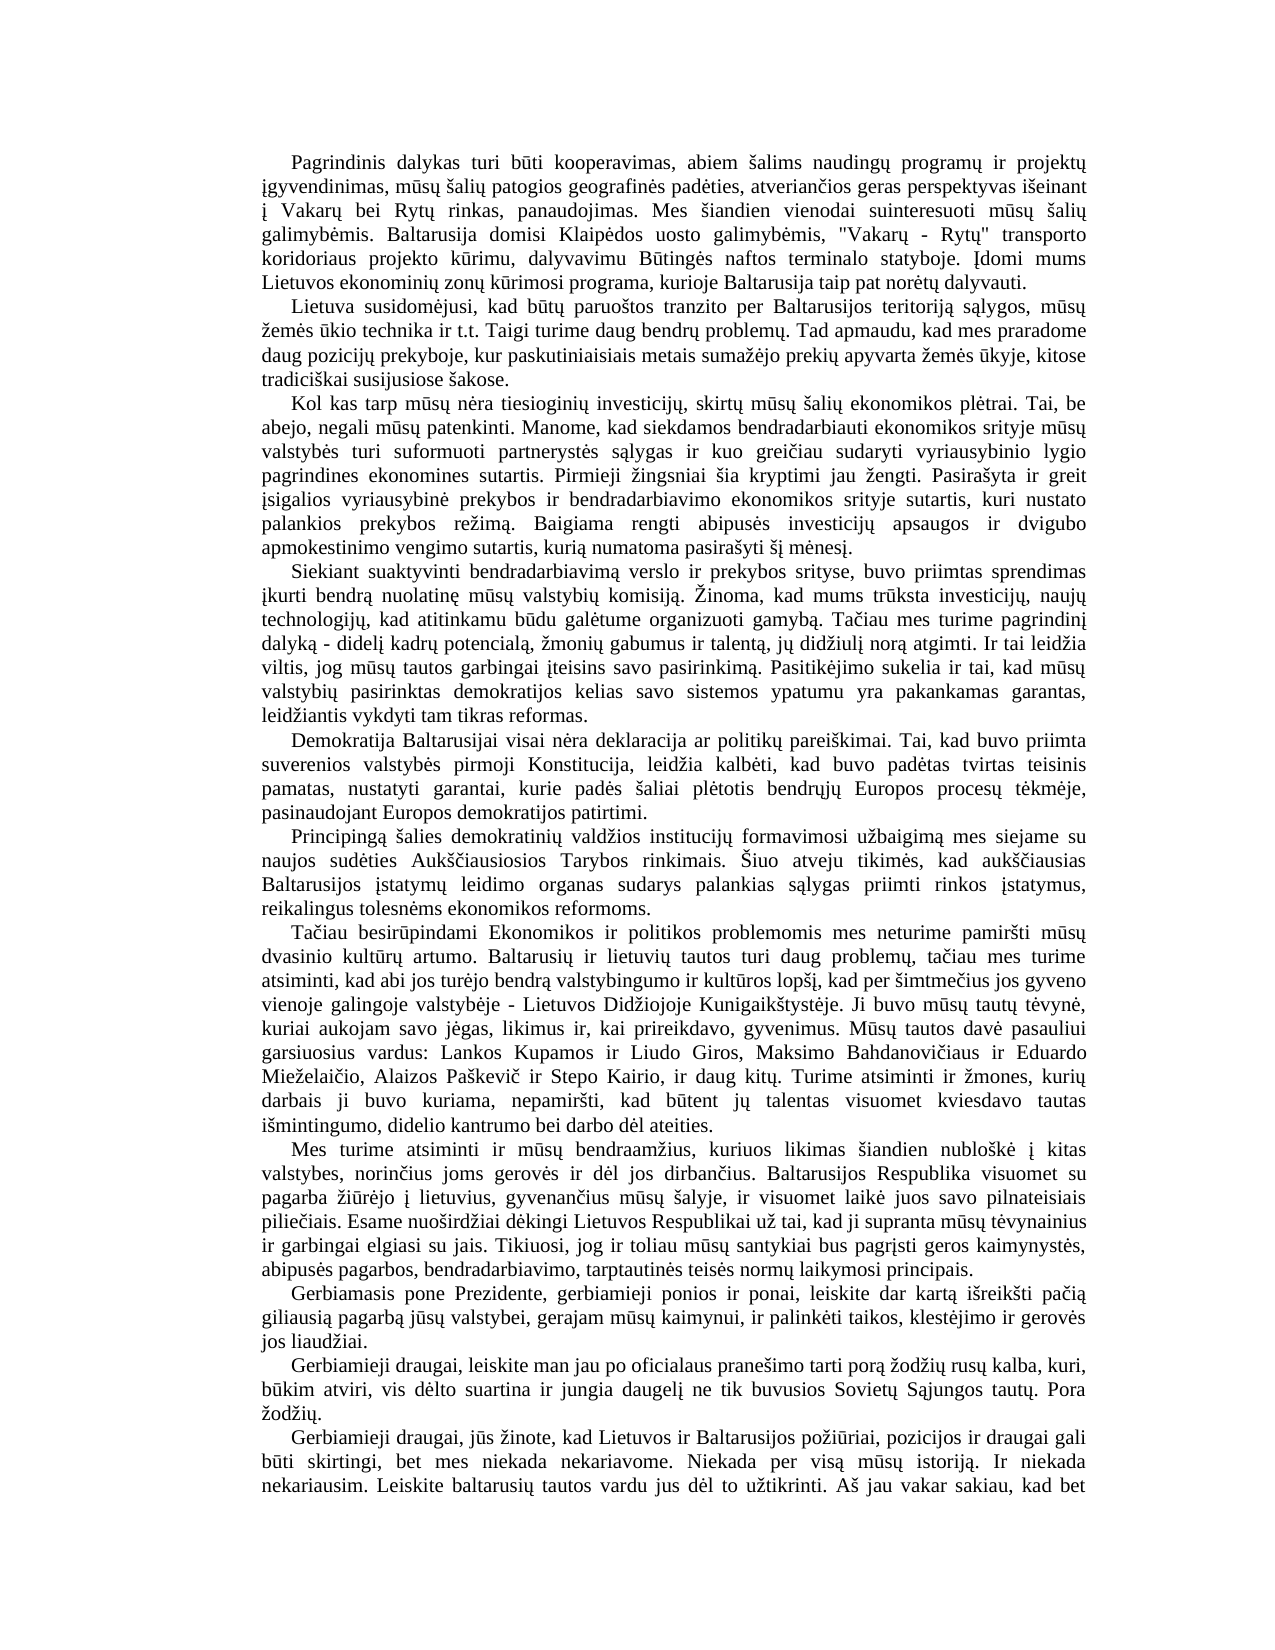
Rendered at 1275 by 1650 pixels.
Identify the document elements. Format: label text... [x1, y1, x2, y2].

text Gerbiamieji draugai, leiskite man jau po oficialaus pranešimo tarti porą žodžių rusų kalba, kuri, būkim atviri, vis dėlto suartina ir jungia daugelį ne tik buvusios Sovietų Sąjungos tautų. Pora žodžių. [261, 1353, 1087, 1425]
text Mes turime atsiminti ir mūsų bendraamžius, kuriuos likimas šiandien nubloškė į kitas valstybes, norinčius joms gerovės ir dėl jos dirbančius. Baltarusijos Respublika visuomet su pagarba žiūrėjo į lietuvius, gyvenančius mūsų šalyje, ir visuomet laikė juos savo pilnateisiais piliečiais. Esame nuoširdžiai dėkingi Lietuvos Respublikai už tai, kad ji supranta mūsų tėvynainius ir garbingai elgiasi su jais. Tikiuosi, jog ir toliau mūsų santykiai bus pagrįsti geros kaimynystės, abipusės pagarbos, bendradarbiavimo, tarptautinės teisės normų laikymosi principais. [261, 1137, 1087, 1281]
text Lietuva susidomėjusi, kad būtų paruoštos tranzito per Baltarusijos teritoriją sąlygos, mūsų žemės ūkio technika ir t.t. Taigi turime daug bendrų problemų. Tad apmaudu, kad mes praradome daug pozicijų prekyboje, kur paskutiniaisiais metais sumažėjo prekių apyvarta žemės ūkyje, kitose tradiciškai susijusiose šakose. [261, 294, 1087, 391]
text Demokratija Baltarusijai visai nėra deklaracija ar politikų pareiškimai. Tai, kad buvo priimta suverenios valstybės pirmoji Konstitucija, leidžia kalbėti, kad buvo padėtas tvirtas teisinis pamatas, nustatyti garantai, kurie padės šaliai plėtotis bendrųjų Europos procesų tėkmėje, pasinaudojant Europos demokratijos patirtimi. [261, 727, 1087, 824]
text Principingą šalies demokratinių valdžios institucijų formavimosi užbaigimą mes siejame su naujos sudėties Aukščiausiosios Tarybos rinkimais. Šiuo atveju tikimės, kad aukščiausias Baltarusijos įstatymų leidimo organas sudarys palankias sąlygas priimti rinkos įstatymus, reikalingus tolesnėms ekonomikos reformoms. [261, 824, 1087, 920]
text Siekiant suaktyvinti bendradarbiavimą verslo ir prekybos srityse, buvo priimtas sprendimas įkurti bendrą nuolatinę mūsų valstybių komisiją. Žinoma, kad mums trūksta investicijų, naujų technologijų, kad atitinkamu būdu galėtume organizuoti gamybą. Tačiau mes turime pagrindinį dalyką - didelį kadrų potencialą, žmonių gabumus ir talentą, jų didžiulį norą atgimti. Ir tai leidžia viltis, jog mūsų tautos garbingai įteisins savo pasirinkimą. Pasitikėjimo sukelia ir tai, kad mūsų valstybių pasirinktas demokratijos kelias savo sistemos ypatumu yra pakankamas garantas, leidžiantis vykdyti tam tikras reformas. [261, 559, 1087, 727]
text Kol kas tarp mūsų nėra tiesioginių investicijų, skirtų mūsų šalių ekonomikos plėtrai. Tai, be abejo, negali mūsų patenkinti. Manome, kad siekdamos bendradarbiauti ekonomikos srityje mūsų valstybės turi suformuoti partnerystės sąlygas ir kuo greičiau sudaryti vyriausybinio lygio pagrindines ekonomines sutartis. Pirmieji žingsniai šia kryptimi jau žengti. Pasirašyta ir greit įsigalios vyriausybinė prekybos ir bendradarbiavimo ekonomikos srityje sutartis, kuri nustato palankios prekybos režimą. Baigiama rengti abipusės investicijų apsaugos ir dvigubo apmokestinimo vengimo sutartis, kurią numatoma pasirašyti šį mėnesį. [261, 391, 1087, 559]
text Gerbiamieji draugai, jūs žinote, kad Lietuvos ir Baltarusijos požiūriai, pozicijos ir draugai gali būti skirtingi, bet mes niekada nekariavome. Niekada per visą mūsų istoriją. Ir niekada nekariausim. Leiskite baltarusių tautos vardu jus dėl to užtikrinti. Aš jau vakar sakiau, kad bet [261, 1425, 1087, 1497]
text Tačiau besirūpindami Ekonomikos ir politikos problemomis mes neturime pamiršti mūsų dvasinio kultūrų artumo. Baltarusių ir lietuvių tautos turi daug problemų, tačiau mes turime atsiminti, kad abi jos turėjo bendrą valstybingumo ir kultūros lopšį, kad per šimtmečius jos gyveno vienoje galingoje valstybėje - Lietuvos Didžiojoje Kunigaikštystėje. Ji buvo mūsų tautų tėvynė, kuriai aukojam savo jėgas, likimus ir, kai prireikdavo, gyvenimus. Mūsų tautos davė pasauliui garsiuosius vardus: Lankos Kupamos ir Liudo Giros, Maksimo Bahdanovičiaus ir Eduardo Mieželaičio, Alaizos Paškevič ir Stepo Kairio, ir daug kitų. Turime atsiminti ir žmones, kurių darbais ji buvo kuriama, nepamiršti, kad būtent jų talentas visuomet kviesdavo tautas išmintingumo, didelio kantrumo bei darbo dėl ateities. [261, 920, 1087, 1137]
text Pagrindinis dalykas turi būti kooperavimas, abiem šalims naudingų programų ir projektų įgyvendinimas, mūsų šalių patogios geografinės padėties, atveriančios geras perspektyvas išeinant į Vakarų bei Rytų rinkas, panaudojimas. Mes šiandien vienodai suinteresuoti mūsų šalių galimybėmis. Baltarusija domisi Klaipėdos uosto galimybėmis, "Vakarų - Rytų" transporto koridoriaus projekto kūrimu, dalyvavimu Būtingės naftos terminalo statyboje. Įdomi mums Lietuvos ekonominių zonų kūrimosi programa, kurioje Baltarusija taip pat norėtų dalyvauti. [261, 150, 1087, 294]
text Gerbiamasis pone Prezidente, gerbiamieji ponios ir ponai, leiskite dar kartą išreikšti pačią giliausią pagarbą jūsų valstybei, gerajam mūsų kaimynui, ir palinkėti taikos, klestėjimo ir gerovės jos liaudžiai. [261, 1281, 1087, 1353]
